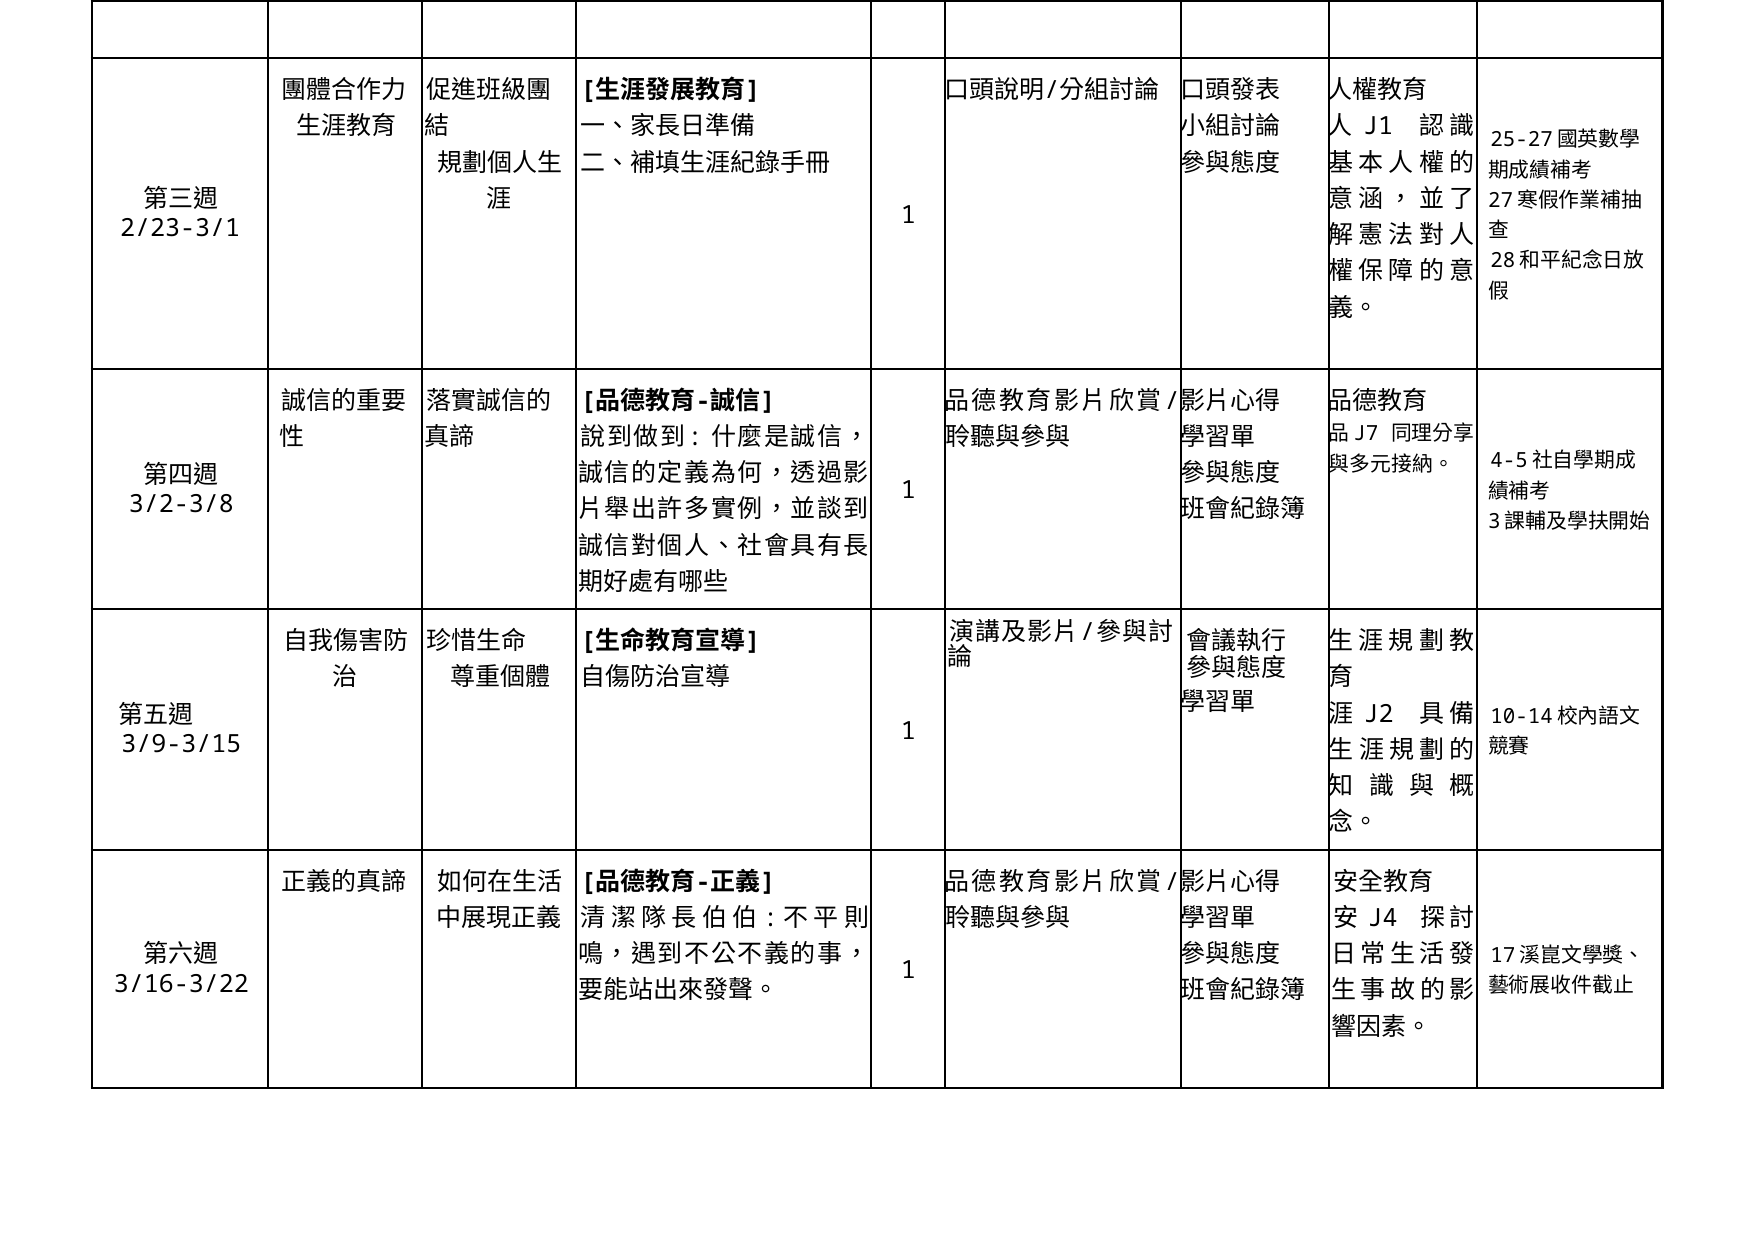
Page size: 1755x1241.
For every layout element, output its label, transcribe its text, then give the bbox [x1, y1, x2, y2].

table_cell [1182, 2, 1328, 57]
table_cell [1330, 2, 1476, 57]
table_cell 4-5社自學期成績補考 3課輔及學扶開始 [1478, 370, 1661, 608]
table_cell 1 [872, 370, 944, 608]
table_cell 影片心得 學習單 參與態度 班會紀錄簿 [1182, 851, 1328, 1087]
table_cell 自我傷害防治 [269, 610, 421, 848]
table_cell 1 [872, 851, 944, 1087]
table_cell 演講及影片/參與討論 [946, 610, 1180, 848]
table_cell 正義的真諦 [269, 851, 421, 1087]
table_cell 10-14校內語文競賽 [1478, 610, 1661, 848]
table_cell 團體合作力 生涯教育 [269, 59, 421, 368]
table_cell 口頭說明/分組討論 [946, 59, 1180, 368]
table_cell 會議執行 參與態度 學習單 [1182, 610, 1328, 848]
table_cell [生涯發展教育] 一、家長日準備 二、補填生涯紀錄手冊 [577, 59, 870, 368]
table_cell 1 [872, 610, 944, 848]
table_cell [品德教育-正義] 清潔隊長伯伯:不平則鳴，遇到不公不義的事，要能站出來發聲。 [577, 851, 870, 1087]
table_cell 品德教育影片欣賞/聆聽與參與 [946, 851, 1180, 1087]
table_cell [946, 2, 1180, 57]
table_cell 安全教育 安J4 探討日常生活發生事故的影響因素。 [1330, 851, 1476, 1087]
table_cell 如何在生活中展現正義 [423, 851, 575, 1087]
table_cell 落實誠信的真諦 [423, 370, 575, 608]
table_cell 生涯規劃教育 涯J2 具備生涯規劃的知識與概念。 [1330, 610, 1476, 848]
table_cell [423, 2, 575, 57]
table_cell 品德教育 品J7 同理分享與多元接納。 [1330, 370, 1476, 608]
table_cell 誠信的重要性 [269, 370, 421, 608]
table_cell [品德教育-誠信] 說到做到: 什麼是誠信，誠信的定義為何，透過影片舉出許多實例，並談到誠信對個人、社會具有長期好處有哪些 [577, 370, 870, 608]
table_cell 1 [872, 59, 944, 368]
table_cell 品德教育影片欣賞/聆聽與參與 [946, 370, 1180, 608]
table_cell 25-27國英數學期成績補考 27寒假作業補抽查 28和平紀念日放假 [1478, 59, 1661, 368]
table_cell [1478, 2, 1661, 57]
table_cell 第四週 3/2-3/8 [93, 370, 267, 608]
table_cell 促進班級團結 規劃個人生涯 [423, 59, 575, 368]
table_cell 第三週 2/23-3/1 [93, 59, 267, 368]
table_cell 第六週 3/16-3/22 [93, 851, 267, 1087]
table_cell [872, 2, 944, 57]
table_cell 口頭發表 小組討論 參與態度 [1182, 59, 1328, 368]
table_cell [生命教育宣導] 自傷防治宣導 [577, 610, 870, 848]
table_cell 人權教育 人J1 認識基本人權的意涵，並了解憲法對人權保障的意義。 [1330, 59, 1476, 368]
table_cell 影片心得 學習單 參與態度 班會紀錄簿 [1182, 370, 1328, 608]
table_cell 17溪崑文學獎、藝術展收件截止 [1478, 851, 1661, 1087]
table_cell 第五週 3/9-3/15 [93, 610, 267, 848]
table_cell [269, 2, 421, 57]
table_cell 珍惜生命 尊重個體 [423, 610, 575, 848]
table_cell [93, 2, 267, 57]
table_cell [577, 2, 870, 57]
